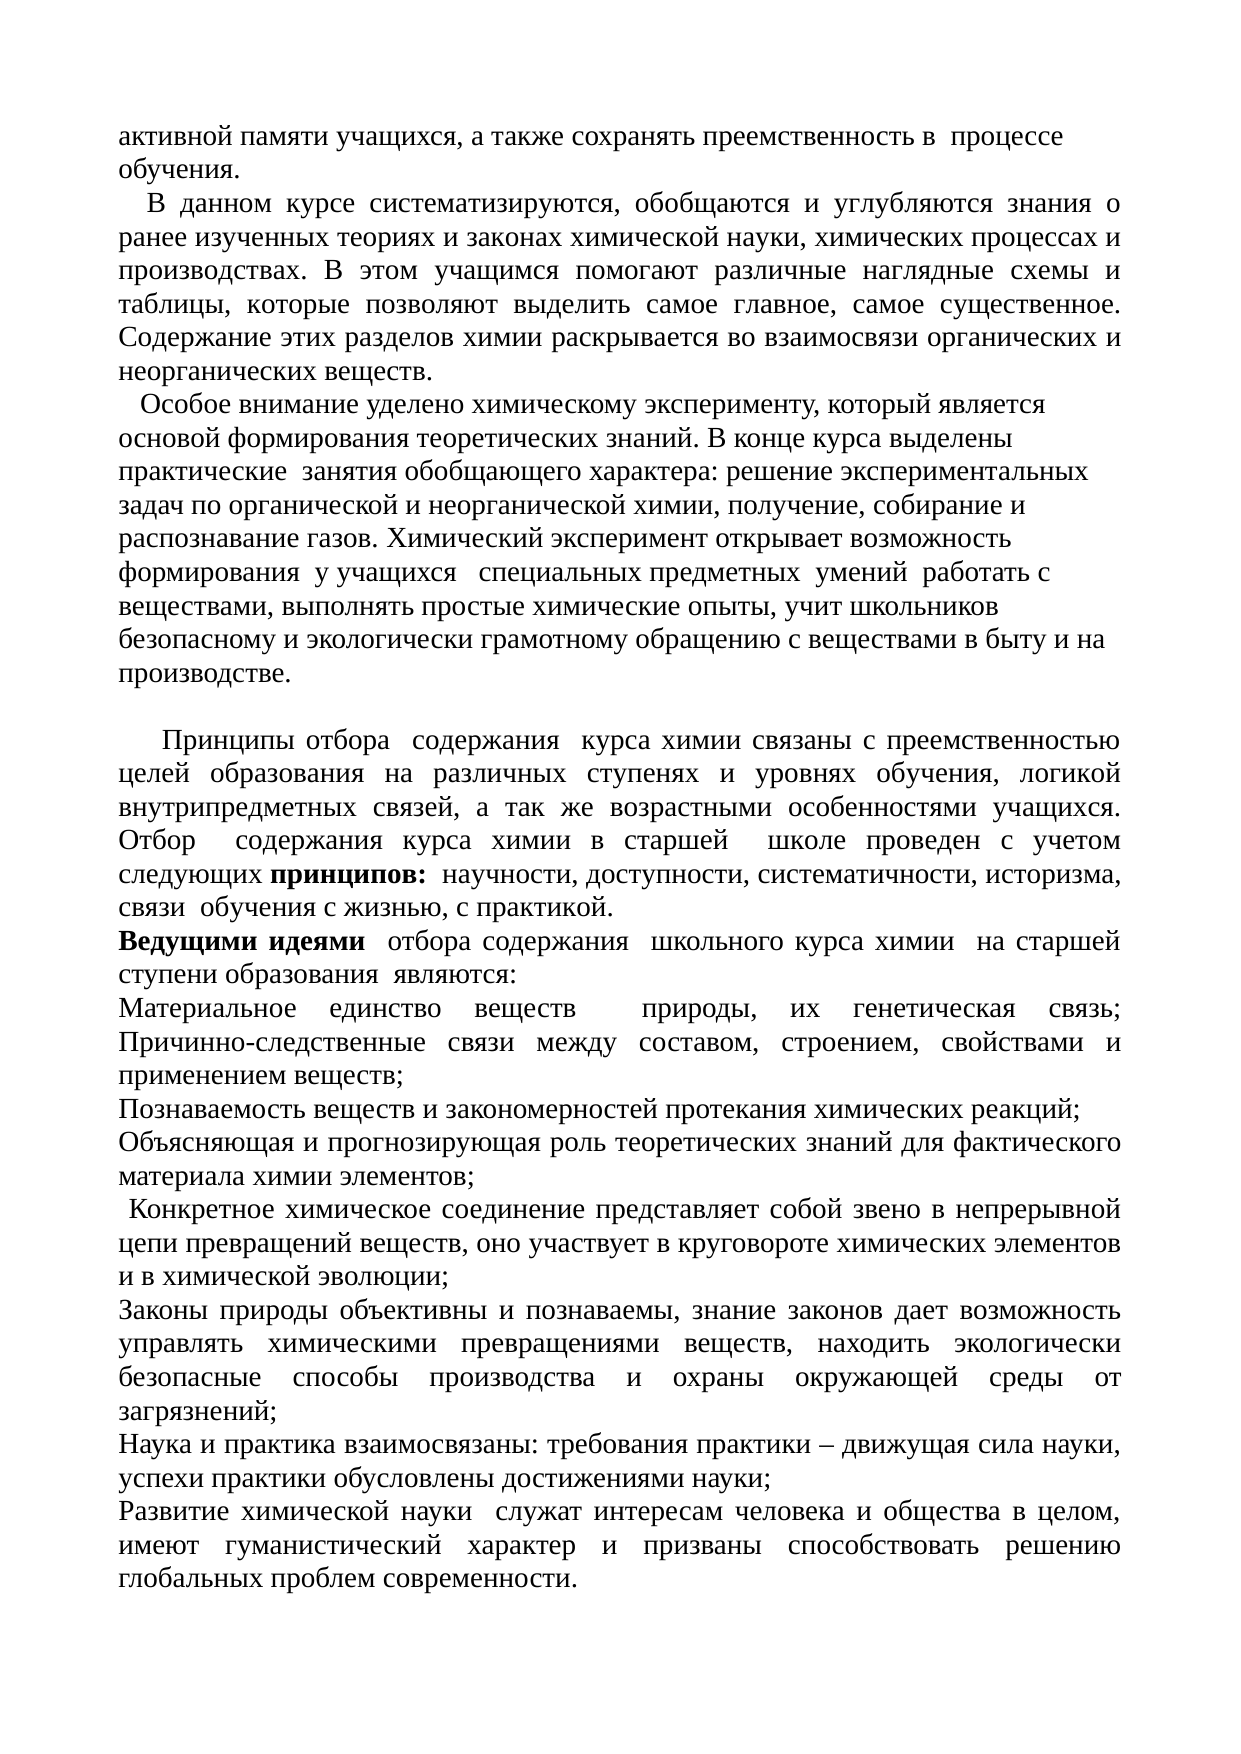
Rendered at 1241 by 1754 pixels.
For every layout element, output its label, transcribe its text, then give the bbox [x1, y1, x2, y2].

text активной памяти учащихся, а также сохранять преемственность в процессе обучения. [118, 118, 1122, 185]
text Познаваемость веществ и закономерностей протекания химических реакций; [118, 1091, 1122, 1124]
text Законы природы объективны и познаваемы, знание законов дает возможность управлять химическими превращениями веществ, находить экологически безопасные способы производства и охраны окружающей среды от загрязнений; [118, 1292, 1122, 1426]
text Развитие химической науки служат интересам человека и общества в целом, имеют гуманистический характер и призваны способствовать решению глобальных проблем современности. [118, 1493, 1122, 1594]
text Конкретное химическое соединение представляет собой звено в непрерывной цепи превращений веществ, оно участвует в круговороте химических элементов и в химической эволюции; [118, 1191, 1122, 1292]
text Наука и практика взаимосвязаны: требования практики – движущая сила науки, успехи практики обусловлены достижениями науки; [118, 1426, 1122, 1493]
text В данном курсе систематизируются, обобщаются и углубляются знания о ранее изученных теориях и законах химической науки, химических процессах и производствах. В этом учащимся помогают различные наглядные схемы и таблицы, которые позволяют выделить самое главное, самое существенное. Содержание этих разделов химии раскрывается во взаимосвязи органических и неорганических веществ. [118, 185, 1122, 386]
text Материальное единство веществ природы, их генетическая связь; Причинно-следственные связи между составом, строением, свойствами и применением веществ; [118, 990, 1122, 1091]
text Принципы отбора содержания курса химии связаны с преемственностью целей образования на различных ступенях и уровнях обучения, логикой внутрипредметных связей, а так же возрастными особенностями учащихся. Отбор содержания курса химии в старшей школе проведен с учетом следующих принципов: научности, доступности, систематичности, историзма, связи обучения с жизнью, с практикой. [118, 722, 1122, 923]
text Особое внимание уделено химическому эксперименту, который является основой формирования теоретических знаний. В конце курса выделены практические занятия обобщающего характера: решение экспериментальных задач по органической и неорганической химии, получение, собирание и распознавание газов. Химический эксперимент открывает возможность формирования у учащихся специальных предметных умений работать с веществами, выполнять простые химические опыты, учит школьников безопасному и экологически грамотному обращению с веществами в быту и на производстве. [118, 386, 1122, 688]
text Объясняющая и прогнозирующая роль теоретических знаний для фактического материала химии элементов; [118, 1124, 1122, 1191]
text Ведущими идеями отбора содержания школьного курса химии на старшей ступени образования являются: [118, 923, 1122, 990]
